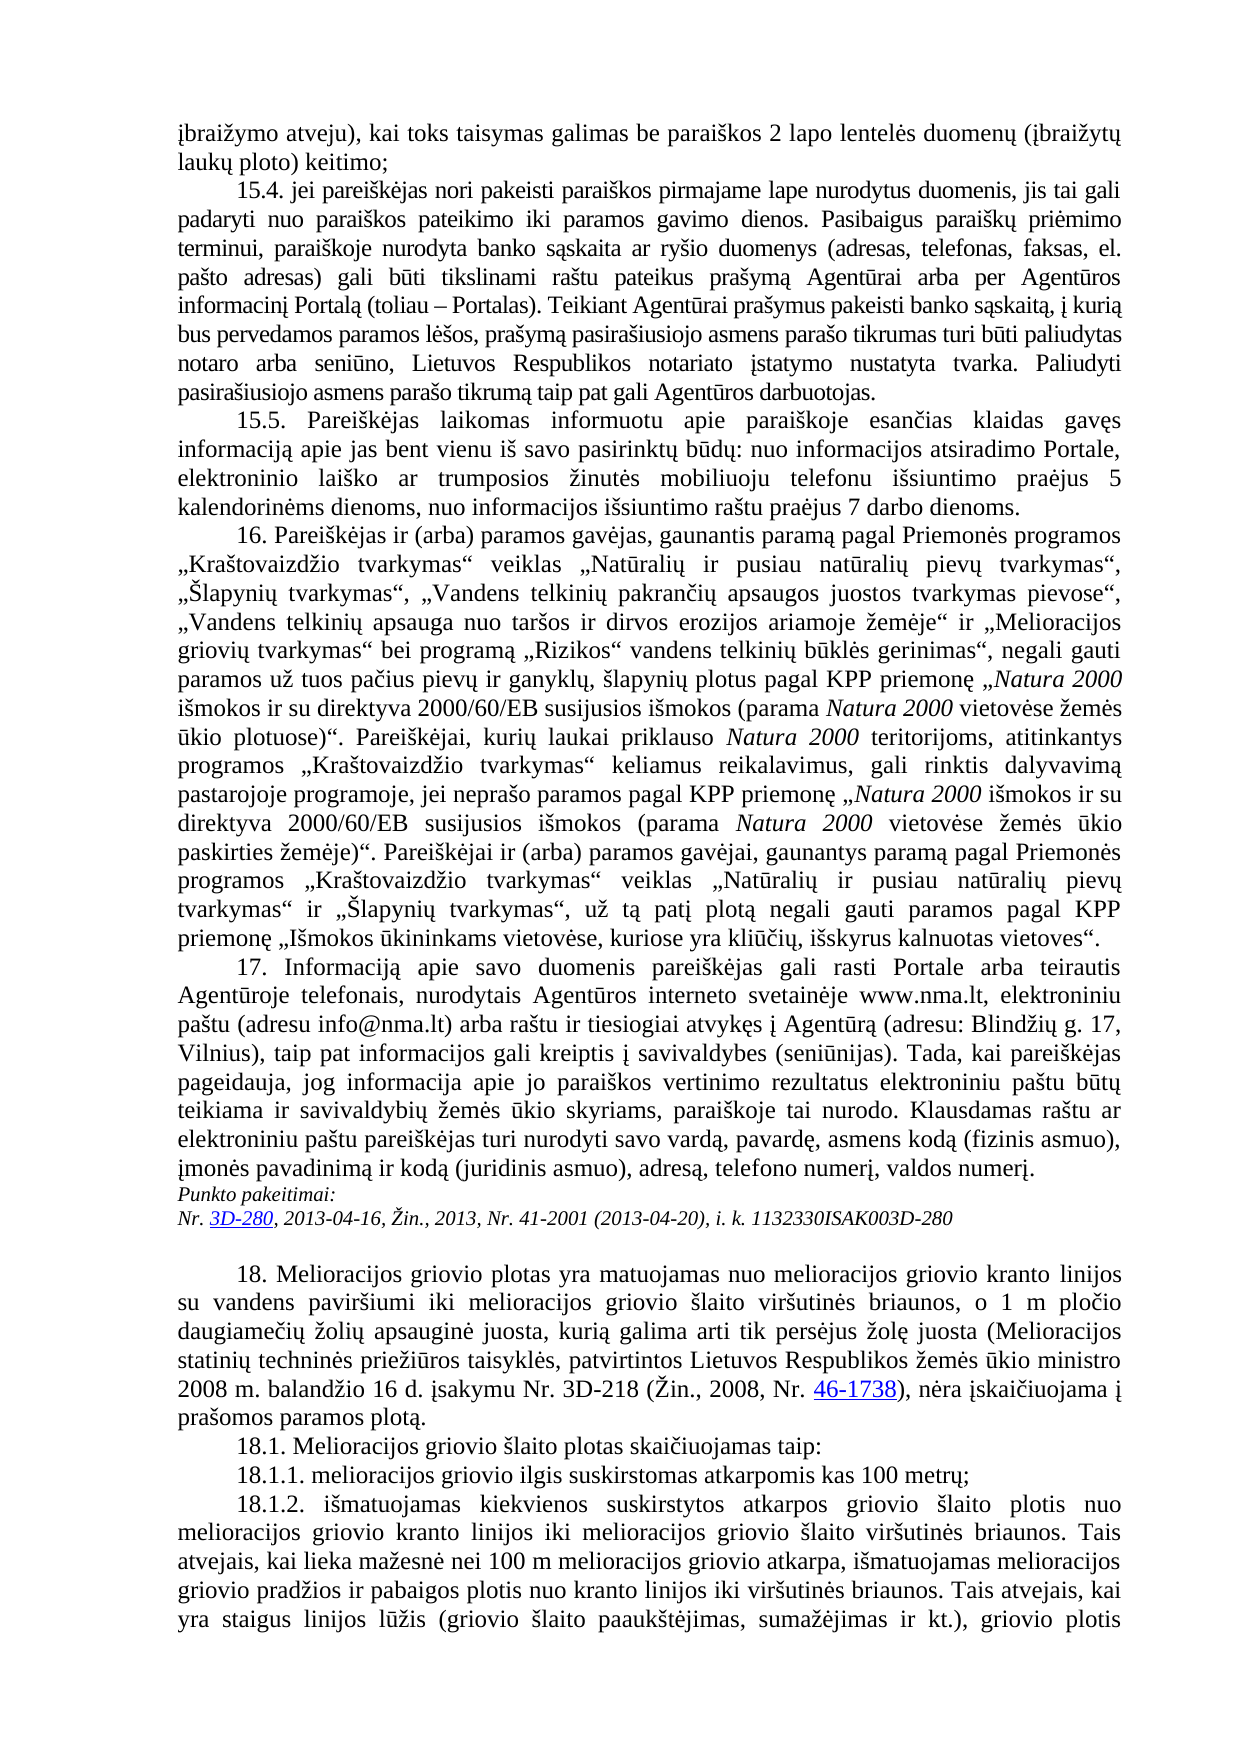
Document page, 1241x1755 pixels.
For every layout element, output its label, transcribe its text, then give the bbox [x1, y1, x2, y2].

text 15.5. Pareiškėjas laikomas informuotu apie paraiškoje esančias klaidas gavęs informaciją apie jas bent vienu iš savo pasirinktų būdų: nuo informacijos atsiradimo Portale, elektroninio laiško ar trumposios žinutės mobiliuoju telefonu išsiuntimo praėjus 5 kalendorinėms dienoms, nuo informacijos išsiuntimo raštu praėjus 7 darbo dienoms. [177, 406, 1122, 521]
text 18. Melioracijos griovio plotas yra matuojamas nuo melioracijos griovio kranto linijos su vandens paviršiumi iki melioracijos griovio šlaito viršutinės briaunos, o 1 m pločio daugiamečių žolių apsauginė juosta, kurią galima arti tik persėjus žolę juosta (Melioracijos statinių techninės priežiūros taisyklės, patvirtintos Lietuvos Respublikos žemės ūkio ministro 2008 m. balandžio 16 d. įsakymu Nr. 3D-218 (Žin., 2008, Nr. 46-1738), nėra įskaičiuojama į prašomos paramos plotą. [177, 1259, 1122, 1431]
text 18.1. Melioracijos griovio šlaito plotas skaičiuojamas taip: [177, 1431, 1122, 1460]
text įbraižymo atveju), kai toks taisymas galimas be paraiškos 2 lapo lentelės duomenų (įbraižytų laukų ploto) keitimo; [177, 118, 1122, 176]
text Punkto pakeitimai: [177, 1182, 1122, 1206]
text 17. Informaciją apie savo duomenis pareiškėjas gali rasti Portale arba teirautis Agentūroje telefonais, nurodytais Agentūros interneto svetainėje www.nma.lt, elektroniniu paštu (adresu info@nma.lt) arba raštu ir tiesiogiai atvykęs į Agentūrą (adresu: Blindžių g. 17, Vilnius), taip pat informacijos gali kreiptis į savivaldybes (seniūnijas). Tada, kai pareiškėjas pageidauja, jog informacija apie jo paraiškos vertinimo rezultatus elektroniniu paštu būtų teikiama ir savivaldybių žemės ūkio skyriams, paraiškoje tai nurodo. Klausdamas raštu ar elektroniniu paštu pareiškėjas turi nurodyti savo vardą, pavardę, asmens kodą (fizinis asmuo), įmonės pavadinimą ir kodą (juridinis asmuo), adresą, telefono numerį, valdos numerį. [177, 952, 1122, 1182]
text 16. Pareiškėjas ir (arba) paramos gavėjas, gaunantis paramą pagal Priemonės programos „Kraštovaizdžio tvarkymas“ veiklas „Natūralių ir pusiau natūralių pievų tvarkymas“, „Šlapynių tvarkymas“, „Vandens telkinių pakrančių apsaugos juostos tvarkymas pievose“, „Vandens telkinių apsauga nuo taršos ir dirvos erozijos ariamoje žemėje“ ir „Melioracijos griovių tvarkymas“ bei programą „Rizikos“ vandens telkinių būklės gerinimas“, negali gauti paramos už tuos pačius pievų ir ganyklų, šlapynių plotus pagal KPP priemonę „Natura 2000 išmokos ir su direktyva 2000/60/EB susijusios išmokos (parama Natura 2000 vietovėse žemės ūkio plotuose)“. Pareiškėjai, kurių laukai priklauso Natura 2000 teritorijoms, atitinkantys programos „Kraštovaizdžio tvarkymas“ keliamus reikalavimus, gali rinktis dalyvavimą pastarojoje programoje, jei neprašo paramos pagal KPP priemonę „Natura 2000 išmokos ir su direktyva 2000/60/EB susijusios išmokos (parama Natura 2000 vietovėse žemės ūkio paskirties žemėje)“. Pareiškėjai ir (arba) paramos gavėjai, gaunantys paramą pagal Priemonės programos „Kraštovaizdžio tvarkymas“ veiklas „Natūralių ir pusiau natūralių pievų tvarkymas“ ir „Šlapynių tvarkymas“, už tą patį plotą negali gauti paramos pagal KPP priemonę „Išmokos ūkininkams vietovėse, kuriose yra kliūčių, išskyrus kalnuotas vietoves“. [177, 521, 1122, 952]
text 18.1.2. išmatuojamas kiekvienos suskirstytos atkarpos griovio šlaito plotis nuo melioracijos griovio kranto linijos iki melioracijos griovio šlaito viršutinės briaunos. Tais atvejais, kai lieka mažesnė nei 100 m melioracijos griovio atkarpa, išmatuojamas melioracijos griovio pradžios ir pabaigos plotis nuo kranto linijos iki viršutinės briaunos. Tais atvejais, kai yra staigus linijos lūžis (griovio šlaito paaukštėjimas, sumažėjimas ir kt.), griovio plotis [177, 1489, 1122, 1632]
text 18.1.1. melioracijos griovio ilgis suskirstomas atkarpomis kas 100 metrų; [177, 1460, 1122, 1489]
text Nr. 3D-280, 2013-04-16, Žin., 2013, Nr. 41-2001 (2013-04-20), i. k. 1132330ISAK003D-280 [177, 1206, 1122, 1230]
text 15.4. jei pareiškėjas nori pakeisti paraiškos pirmajame lape nurodytus duomenis, jis tai gali padaryti nuo paraiškos pateikimo iki paramos gavimo dienos. Pasibaigus paraiškų priėmimo terminui, paraiškoje nurodyta banko sąskaita ar ryšio duomenys (adresas, telefonas, faksas, el. pašto adresas) gali būti tikslinami raštu pateikus prašymą Agentūrai arba per Agentūros informacinį Portalą (toliau – Portalas). Teikiant Agentūrai prašymus pakeisti banko sąskaitą, į kurią bus pervedamos paramos lėšos, prašymą pasirašiusiojo asmens parašo tikrumas turi būti paliudytas notaro arba seniūno, Lietuvos Respublikos notariato įstatymo nustatyta tvarka. Paliudyti pasirašiusiojo asmens parašo tikrumą taip pat gali Agentūros darbuotojas. [177, 176, 1122, 406]
